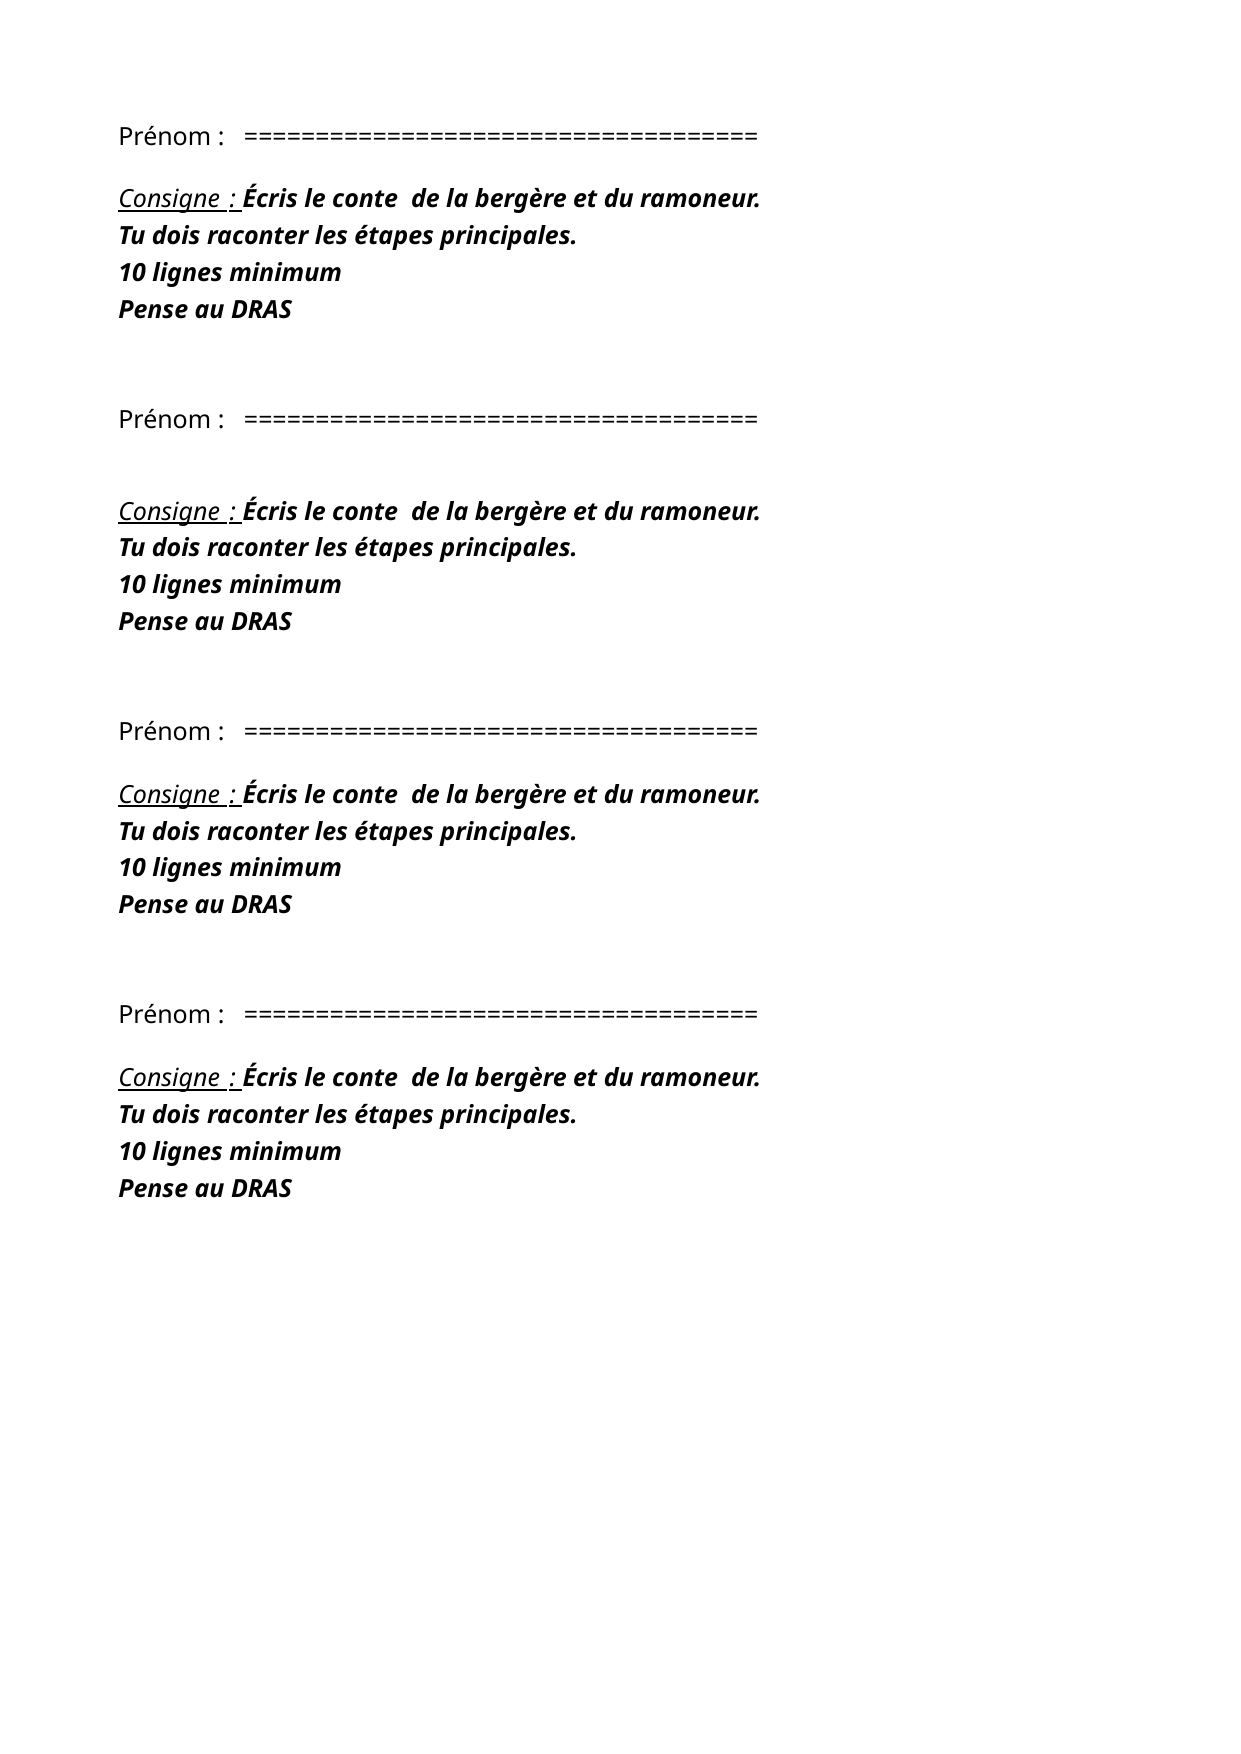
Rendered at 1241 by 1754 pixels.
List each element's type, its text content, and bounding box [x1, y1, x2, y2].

text 10 lignes minimum [118, 254, 1122, 288]
text Prénom : ==================================== [118, 402, 1122, 436]
text Tu dois raconter les étapes principales. [118, 813, 1122, 847]
text 10 lignes minimum [118, 850, 1122, 884]
text 10 lignes minimum [118, 567, 1122, 601]
text Consigne : Écris le conte de la bergère et du ramoneur. [118, 181, 1122, 215]
text Prénom : ==================================== [118, 997, 1122, 1031]
text Prénom : ==================================== [118, 118, 1122, 152]
text Pense au DRAS [118, 291, 1122, 325]
text 10 lignes minimum [118, 1133, 1122, 1168]
text Prénom : ==================================== [118, 714, 1122, 748]
text Consigne : Écris le conte de la bergère et du ramoneur. [118, 493, 1122, 527]
text Tu dois raconter les étapes principales. [118, 218, 1122, 252]
text Tu dois raconter les étapes principales. [118, 530, 1122, 564]
text Tu dois raconter les étapes principales. [118, 1097, 1122, 1131]
text Consigne : Écris le conte de la bergère et du ramoneur. [118, 777, 1122, 811]
text Pense au DRAS [118, 887, 1122, 921]
text Consigne : Écris le conte de la bergère et du ramoneur. [118, 1060, 1122, 1094]
text Pense au DRAS [118, 603, 1122, 637]
text Pense au DRAS [118, 1170, 1122, 1204]
